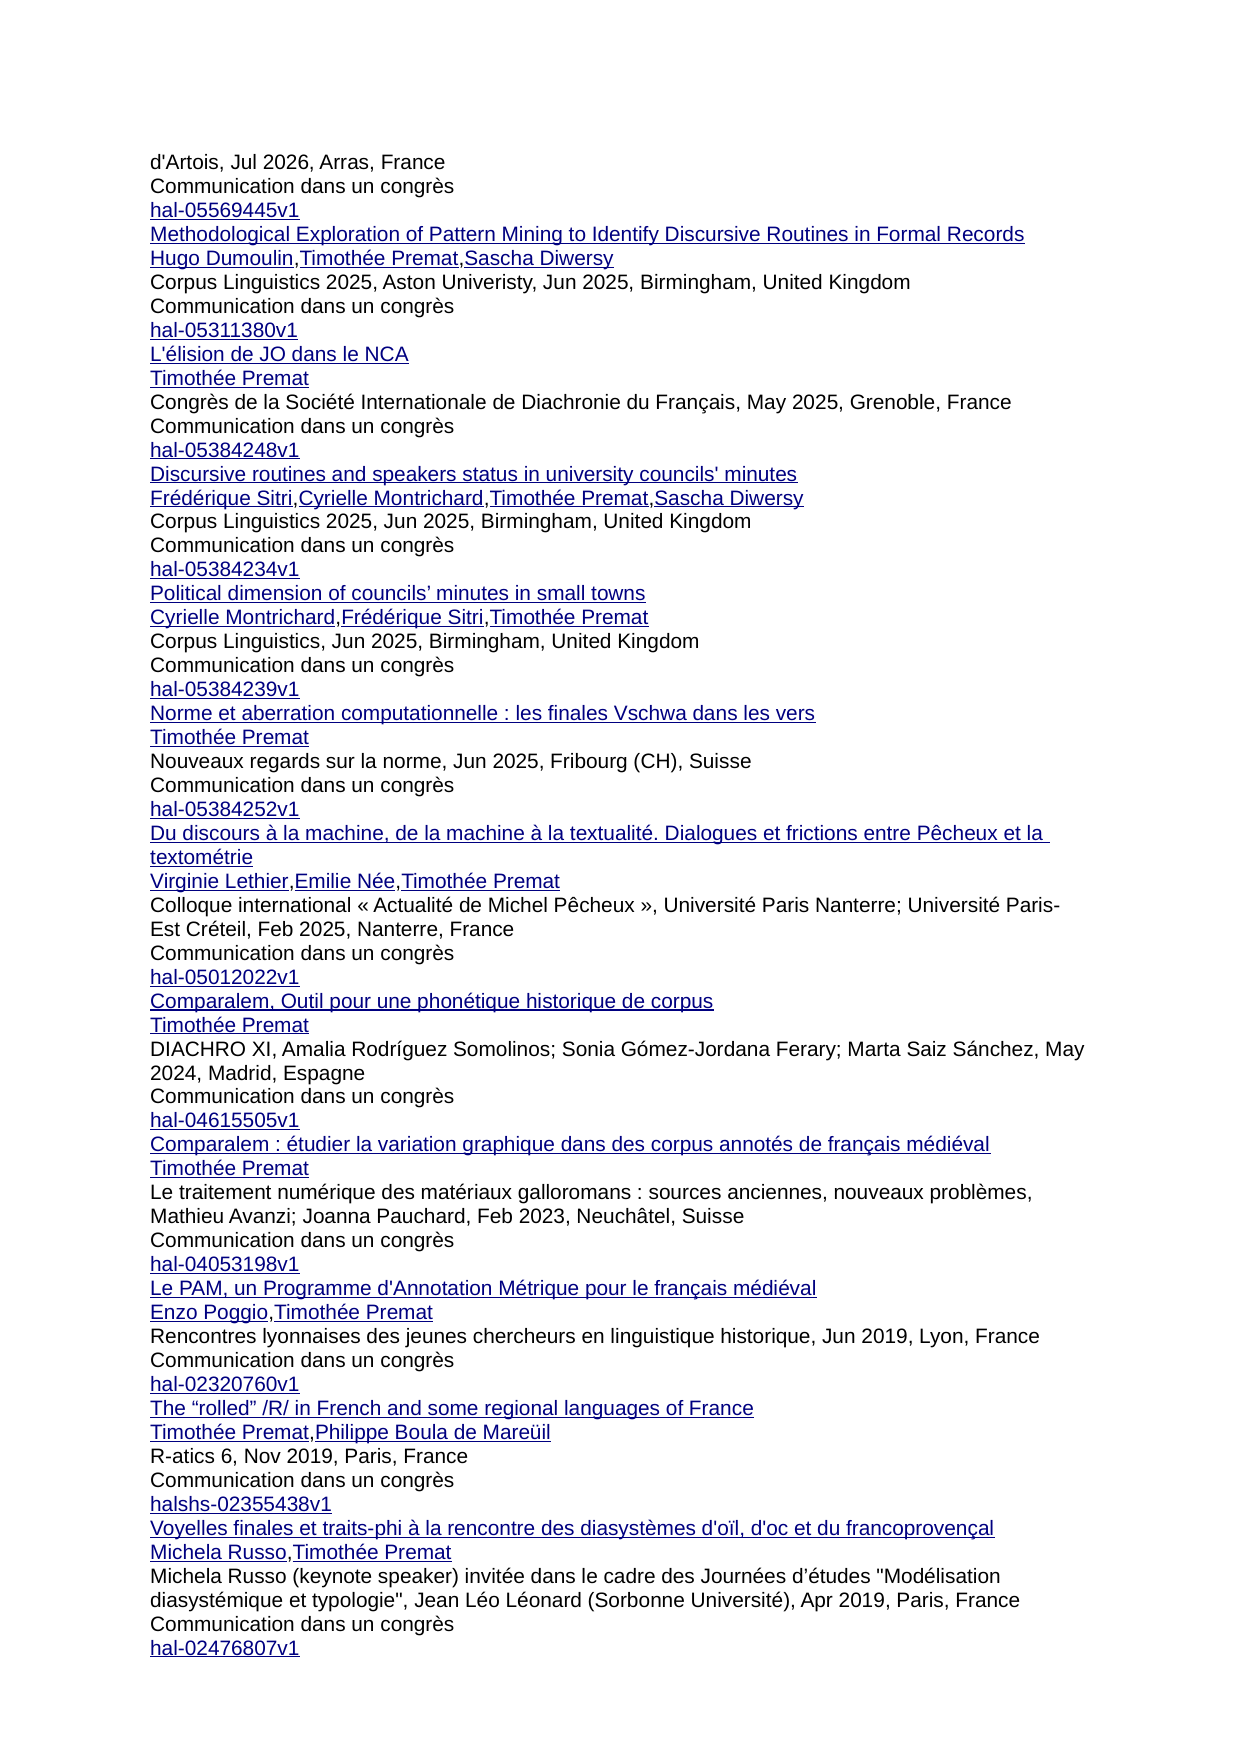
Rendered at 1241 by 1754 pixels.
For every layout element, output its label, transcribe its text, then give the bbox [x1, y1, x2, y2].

table_cell Norme et aberration computationnelle : les finales Vschwa dans les vers Timothée Premat Nouveaux regards sur la norme, Jun 2025, Fribourg (CH), Suisse Communication dans un congrès hal-05384252v1 [150, 701, 1090, 821]
table_cell Discursive routines and speakers status in university councils' minutes Frédérique Sitri,Cyrielle Montrichard,Timothée Premat,Sascha Diwersy Corpus Linguistics 2025, Jun 2025, Birmingham, United Kingdom Communication dans un congrès hal-05384234v1 [150, 461, 1090, 581]
table_cell Du discours à la machine, de la machine à la textualité. Dialogues et frictions entre Pêcheux et la textométrie Virginie Lethier,Emilie Née,Timothée Premat Colloque international « Actualité de Michel Pêcheux », Université Paris Nanterre; Université Paris-Est Créteil, Feb 2025, Nanterre, France Communication dans un congrès hal-05012022v1 [150, 821, 1090, 988]
table_cell Political dimension of councils’ minutes in small towns Cyrielle Montrichard,Frédérique Sitri,Timothée Premat Corpus Linguistics, Jun 2025, Birmingham, United Kingdom Communication dans un congrès hal-05384239v1 [150, 581, 1090, 701]
table_cell Methodological Exploration of Pattern Mining to Identify Discursive Routines in Formal Records Hugo Dumoulin,Timothée Premat,Sascha Diwersy Corpus Linguistics 2025, Aston Univeristy, Jun 2025, Birmingham, United Kingdom Communication dans un congrès hal-05311380v1 [150, 222, 1090, 342]
table_cell Voyelles finales et traits-phi à la rencontre des diasystèmes d'oïl, d'oc et du francoprovençal Michela Russo,Timothée Premat Michela Russo (keynote speaker) invitée dans le cadre des Journées d’études "Modélisation diasystémique et typologie", Jean Léo Léonard (Sorbonne Université), Apr 2019, Paris, France Communication dans un congrès hal-02476807v1 [150, 1516, 1090, 1659]
table_cell d'Artois, Jul 2026, Arras, France Communication dans un congrès hal-05569445v1 [150, 150, 1090, 222]
table_cell Comparalem : étudier la variation graphique dans des corpus annotés de français médiéval Timothée Premat Le traitement numérique des matériaux galloromans : sources anciennes, nouveaux problèmes, Mathieu Avanzi; Joanna Pauchard, Feb 2023, Neuchâtel, Suisse Communication dans un congrès hal-04053198v1 [150, 1132, 1090, 1276]
table_cell L'élision de JO dans le NCA Timothée Premat Congrès de la Société Internationale de Diachronie du Français, May 2025, Grenoble, France Communication dans un congrès hal-05384248v1 [150, 342, 1090, 461]
table_cell The “rolled” /R/ in French and some regional languages of France Timothée Premat,Philippe Boula de Mareüil R-atics 6, Nov 2019, Paris, France Communication dans un congrès halshs-02355438v1 [150, 1396, 1090, 1516]
table_cell Le PAM, un Programme d'Annotation Métrique pour le français médiéval Enzo Poggio,Timothée Premat Rencontres lyonnaises des jeunes chercheurs en linguistique historique, Jun 2019, Lyon, France Communication dans un congrès hal-02320760v1 [150, 1276, 1090, 1396]
table_cell Comparalem, Outil pour une phonétique historique de corpus Timothée Premat DIACHRO XI, Amalia Rodríguez Somolinos; Sonia Gómez-Jordana Ferary; Marta Saiz Sánchez, May 2024, Madrid, Espagne Communication dans un congrès hal-04615505v1 [150, 989, 1090, 1132]
